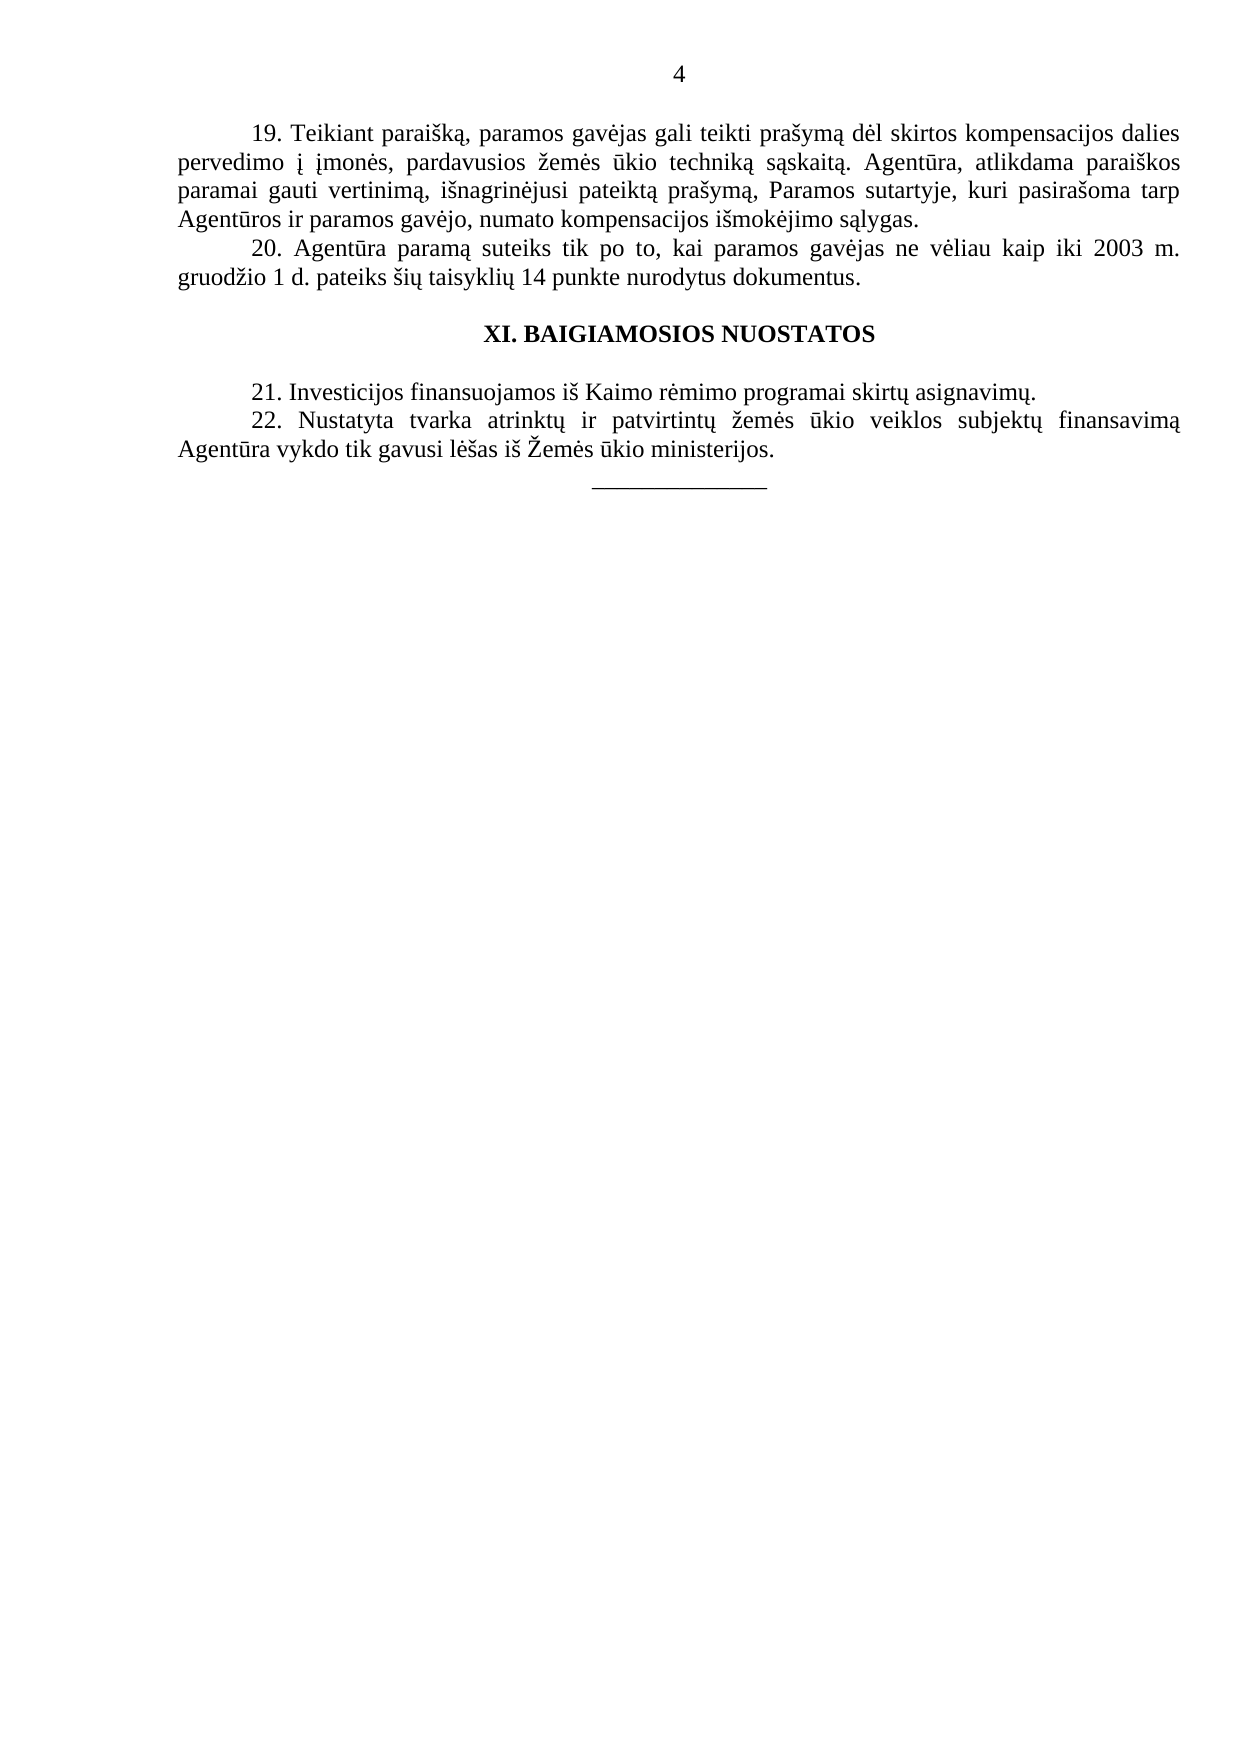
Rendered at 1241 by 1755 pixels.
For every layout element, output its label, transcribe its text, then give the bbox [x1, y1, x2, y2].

text 20. Agentūra paramą suteiks tik po to, kai paramos gavėjas ne vėliau kaip iki 2003 m. gruodžio 1 d. pateiks šių taisyklių 14 punkte nurodytus dokumentus. [177, 233, 1181, 291]
text 19. Teikiant paraišką, paramos gavėjas gali teikti prašymą dėl skirtos kompensacijos dalies pervedimo į įmonės, pardavusios žemės ūkio techniką sąskaitą. Agentūra, atlikdama paraiškos paramai gauti vertinimą, išnagrinėjusi pateiktą prašymą, Paramos sutartyje, kuri pasirašoma tarp Agentūros ir paramos gavėjo, numato kompensacijos išmokėjimo sąlygas. [177, 118, 1181, 233]
text XI. BAIGIAMOSIOS NUOSTATOS [177, 319, 1181, 348]
text 21. Investicijos finansuojamos iš Kaimo rėmimo programai skirtų asignavimų. [177, 377, 1181, 406]
text ______________ [177, 463, 1181, 492]
text 22. Nustatyta tvarka atrinktų ir patvirtintų žemės ūkio veiklos subjektų finansavimą Agentūra vykdo tik gavusi lėšas iš Žemės ūkio ministerijos. [177, 406, 1181, 463]
